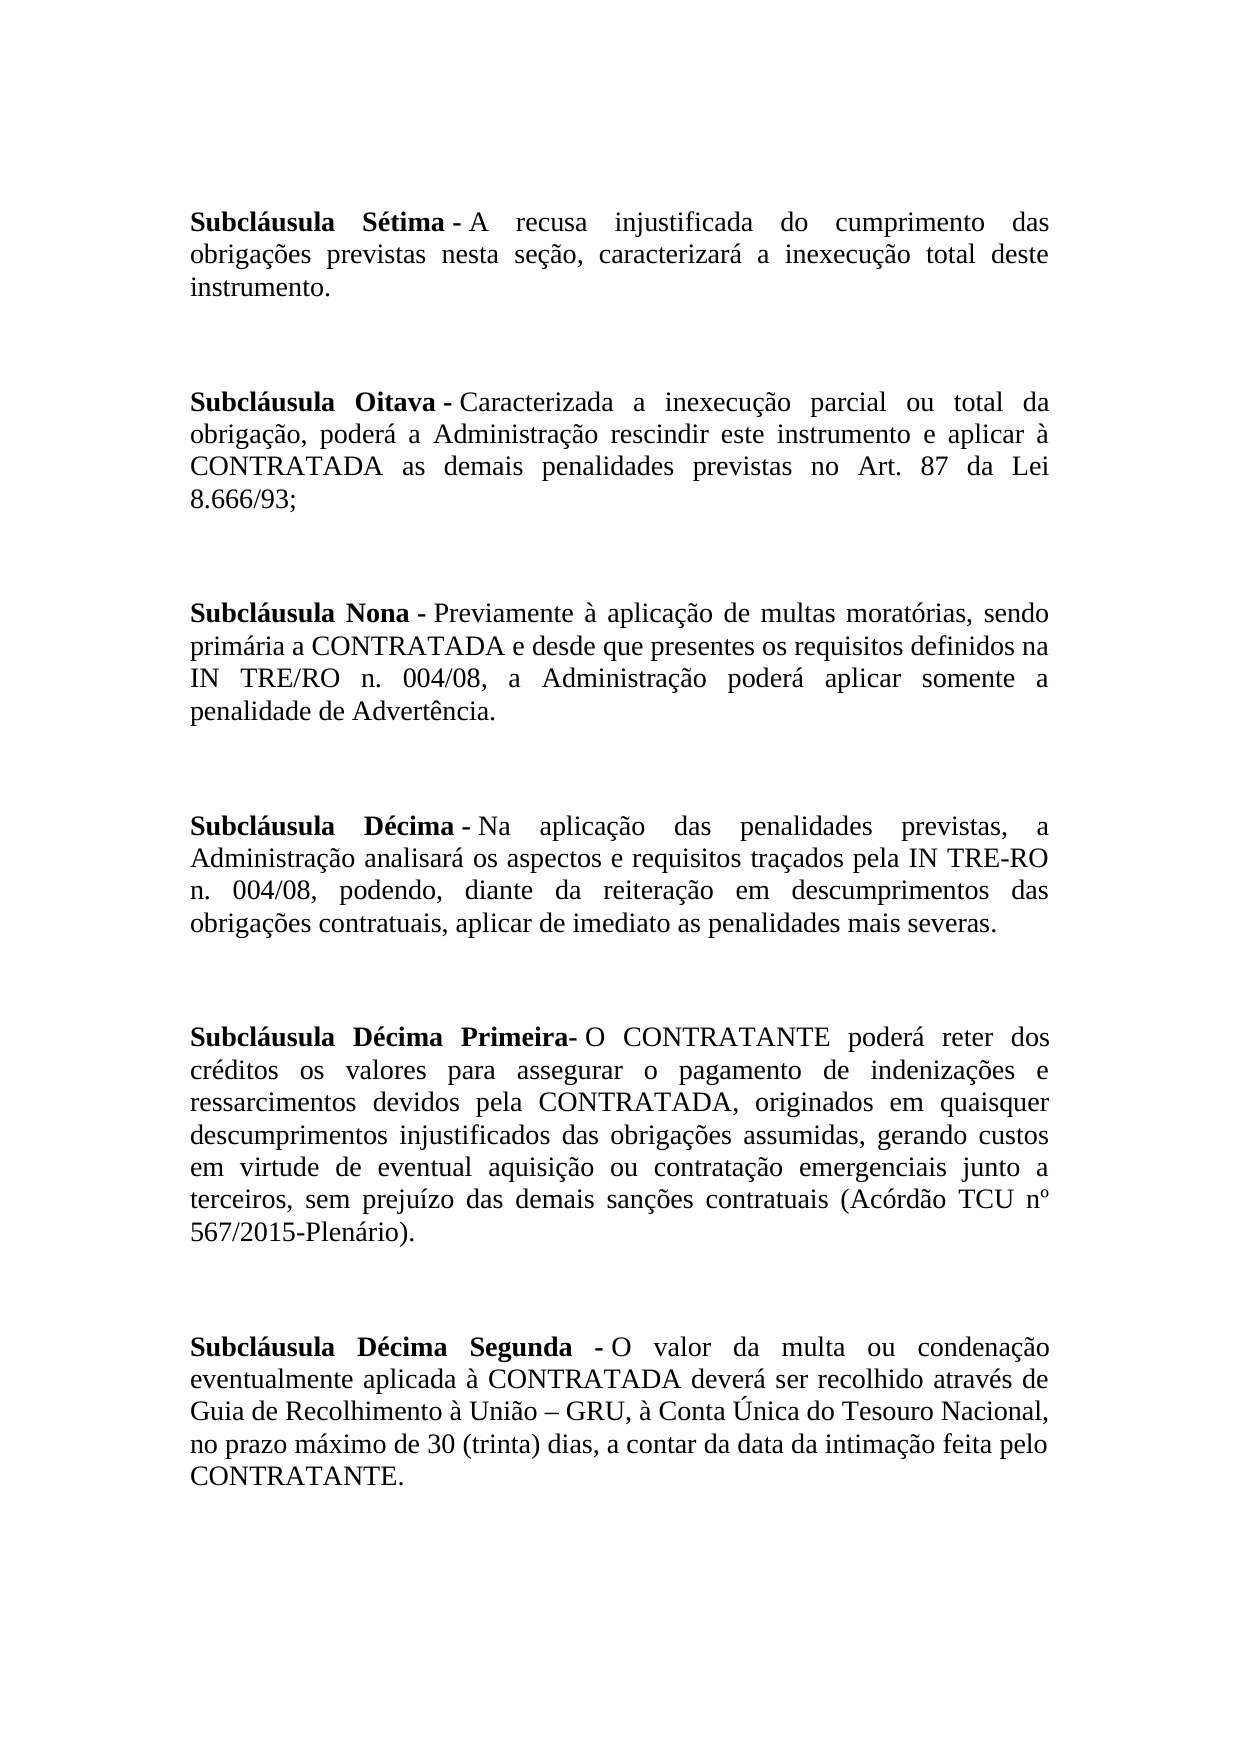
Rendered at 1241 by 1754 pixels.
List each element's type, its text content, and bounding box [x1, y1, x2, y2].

text Subcláusula Décima Primeira- O CONTRATANTE poderá reter dos créditos os valores para assegurar o pagamento de indenizações e ressarcimentos devidos pela CONTRATADA, originados em quaisquer descumprimentos injustificados das obrigações assumidas, gerando custos em virtude de eventual aquisição ou contratação emergenciais junto a terceiros, sem prejuízo das demais sanções contratuais (Acórdão TCU nº 567/2015-Plenário). [190, 1021, 1051, 1247]
text Subcláusula Décima - Na aplicação das penalidades previstas, a Administração analisará os aspectos e requisitos traçados pela IN TRE-RO n. 004/08, podendo, diante da reiteração em descumprimentos das obrigações contratuais, aplicar de imediato as penalidades mais severas. [190, 808, 1051, 938]
text Subcláusula Sétima - A recusa injustificada do cumprimento das obrigações previstas nesta seção, caracterizará a inexecução total deste instrumento. [190, 205, 1051, 302]
text Subcláusula Oitava - Caracterizada a inexecução parcial ou total da obrigação, poderá a Administração rescindir este instrumento e aplicar à CONTRATADA as demais penalidades previstas no Art. 87 da Lei 8.666/93; [190, 384, 1051, 514]
text Subcláusula Nona - Previamente à aplicação de multas moratórias, sendo primária a CONTRATADA e desde que presentes os requisitos definidos na IN TRE/RO n. 004/08, a Administração poderá aplicar somente a penalidade de Advertência. [190, 597, 1051, 726]
text Subcláusula Décima Segunda - O valor da multa ou condenação eventualmente aplicada à CONTRATADA deverá ser recolhido através de Guia de Recolhimento à União – GRU, à Conta Única do Tesouro Nacional, no prazo máximo de 30 (trinta) dias, a contar da data da intimação feita pelo CONTRATANTE. [190, 1330, 1051, 1492]
